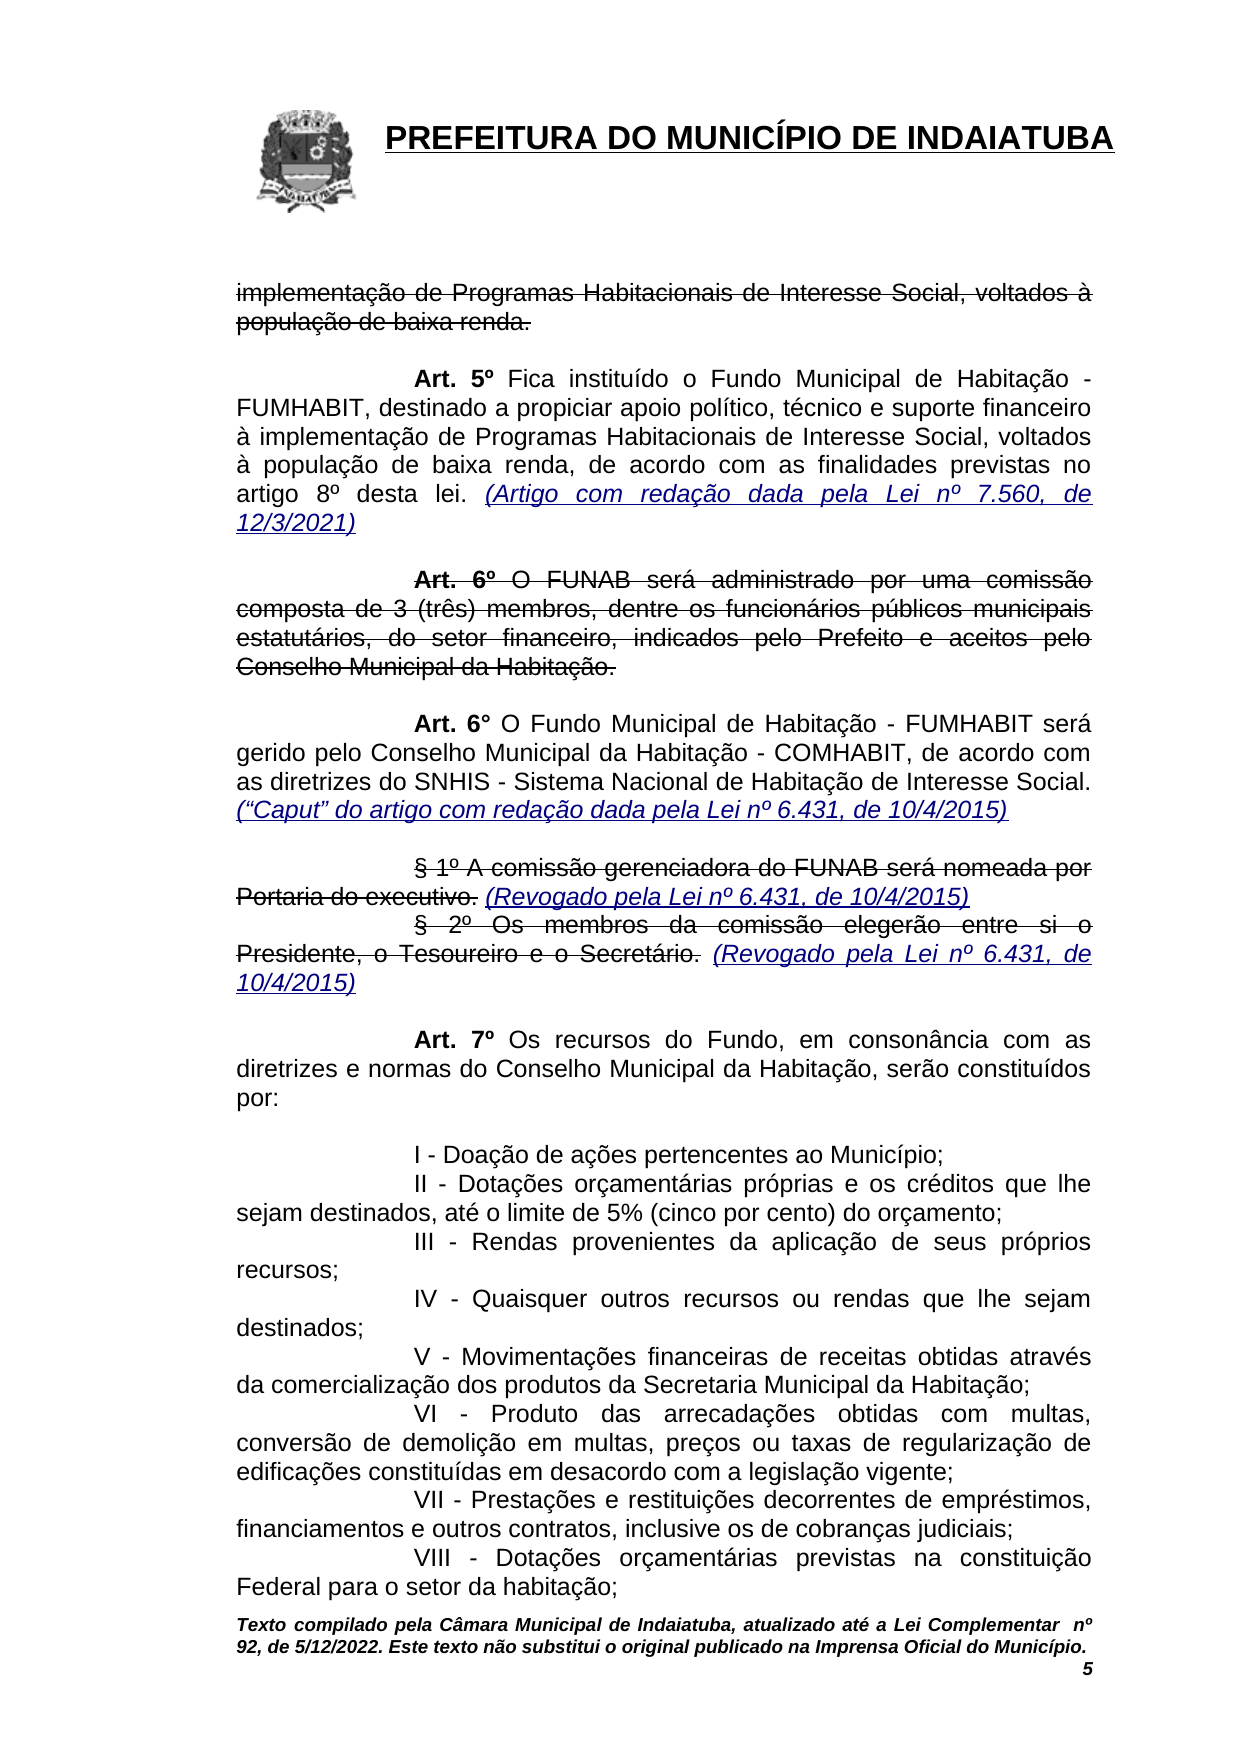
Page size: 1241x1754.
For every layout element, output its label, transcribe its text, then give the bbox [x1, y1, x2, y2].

text Art. 7º Os recursos do Fundo, em consonância com as diretrizes e normas do Conselho Municipal da Habitação, serão constituídos por: [236, 1025, 1092, 1112]
text I - Doação de ações pertencentes ao Município; [236, 1140, 1092, 1169]
text III - Rendas provenientes da aplicação de seus próprios recursos; [236, 1227, 1092, 1284]
text VII - Prestações e restituições decorrentes de empréstimos, financiamentos e outros contratos, inclusive os de cobranças judiciais; [236, 1485, 1092, 1543]
text Art. 5º Fica instituído o Fundo Municipal de Habitação - FUNAB, destinado a propiciar apoio político, técnico e suporte financeiro à implementação de Programas Habitacionais de Interesse Social, voltados à população de baixa renda. [236, 278, 1092, 294]
text V - Movimentações financeiras de receitas obtidas através da comercialização dos produtos da Secretaria Municipal da Habitação; [236, 1342, 1092, 1399]
text IV - Quaisquer outros recursos ou rendas que lhe sejam destinados; [236, 1284, 1092, 1342]
text Art. 6° O Fundo Municipal de Habitação - FUMHABIT será gerido pelo Conselho Municipal da Habitação - COMHABIT, de acordo com as diretrizes do SNHIS - Sistema Nacional de Habitação de Interesse Social. (“Caput” do artigo com redação dada pela Lei nº 6.431, de 10/4/2015) [236, 709, 1092, 824]
text II - Dotações orçamentárias próprias e os créditos que lhe sejam destinados, até o limite de 5% (cinco por cento) do orçamento; [236, 1169, 1092, 1227]
text Art. 6º O FUNAB será administrado por uma comissão composta de 3 (três) membros, dentre os funcionários públicos municipais estatutários, do setor financeiro, indicados pelo Prefeito e aceitos pelo Conselho Municipal da Habitação. [236, 611, 1092, 639]
text § 2º Os membros da comissão elegerão entre si o Presidente, o Tesoureiro e o Secretário. (Revogado pela Lei nº 6.431, de 10/4/2015) [236, 910, 1092, 997]
text Art. 6º O FUNAB será administrado por uma comissão composta de 3 (três) membros, dentre os funcionários públicos municipais estatutários, do setor financeiro, indicados pelo Prefeito e aceitos pelo Conselho Municipal da Habitação. [236, 565, 1092, 610]
text Art. 5º Fica instituído o Fundo Municipal de Habitação - FUNAB, destinado a propiciar apoio político, técnico e suporte financeiro à implementação de Programas Habitacionais de Interesse Social, voltados à população de baixa renda. [236, 295, 1092, 335]
text § 1º A comissão gerenciadora do FUNAB será nomeada por Portaria do executivo. (Revogado pela Lei nº 6.431, de 10/4/2015) [236, 853, 1092, 910]
text Art. 5º Fica instituído o Fundo Municipal de Habitação - FUMHABIT, destinado a propiciar apoio político, técnico e suporte financeiro à implementação de Programas Habitacionais de Interesse Social, voltados à população de baixa renda, de acordo com as finalidades previstas no artigo 8º desta lei. (Artigo com redação dada pela Lei nº 7.560, de 12/3/2021) [236, 364, 1092, 537]
text VI - Produto das arrecadações obtidas com multas, conversão de demolição em multas, preços ou taxas de regularização de edificações constituídas em desacordo com a legislação vigente; [236, 1399, 1092, 1485]
text VIII - Dotações orçamentárias previstas na constituição Federal para o setor da habitação; [236, 1543, 1092, 1600]
text Art. 6º O FUNAB será administrado por uma comissão composta de 3 (três) membros, dentre os funcionários públicos municipais estatutários, do setor financeiro, indicados pelo Prefeito e aceitos pelo Conselho Municipal da Habitação. [236, 640, 1092, 680]
